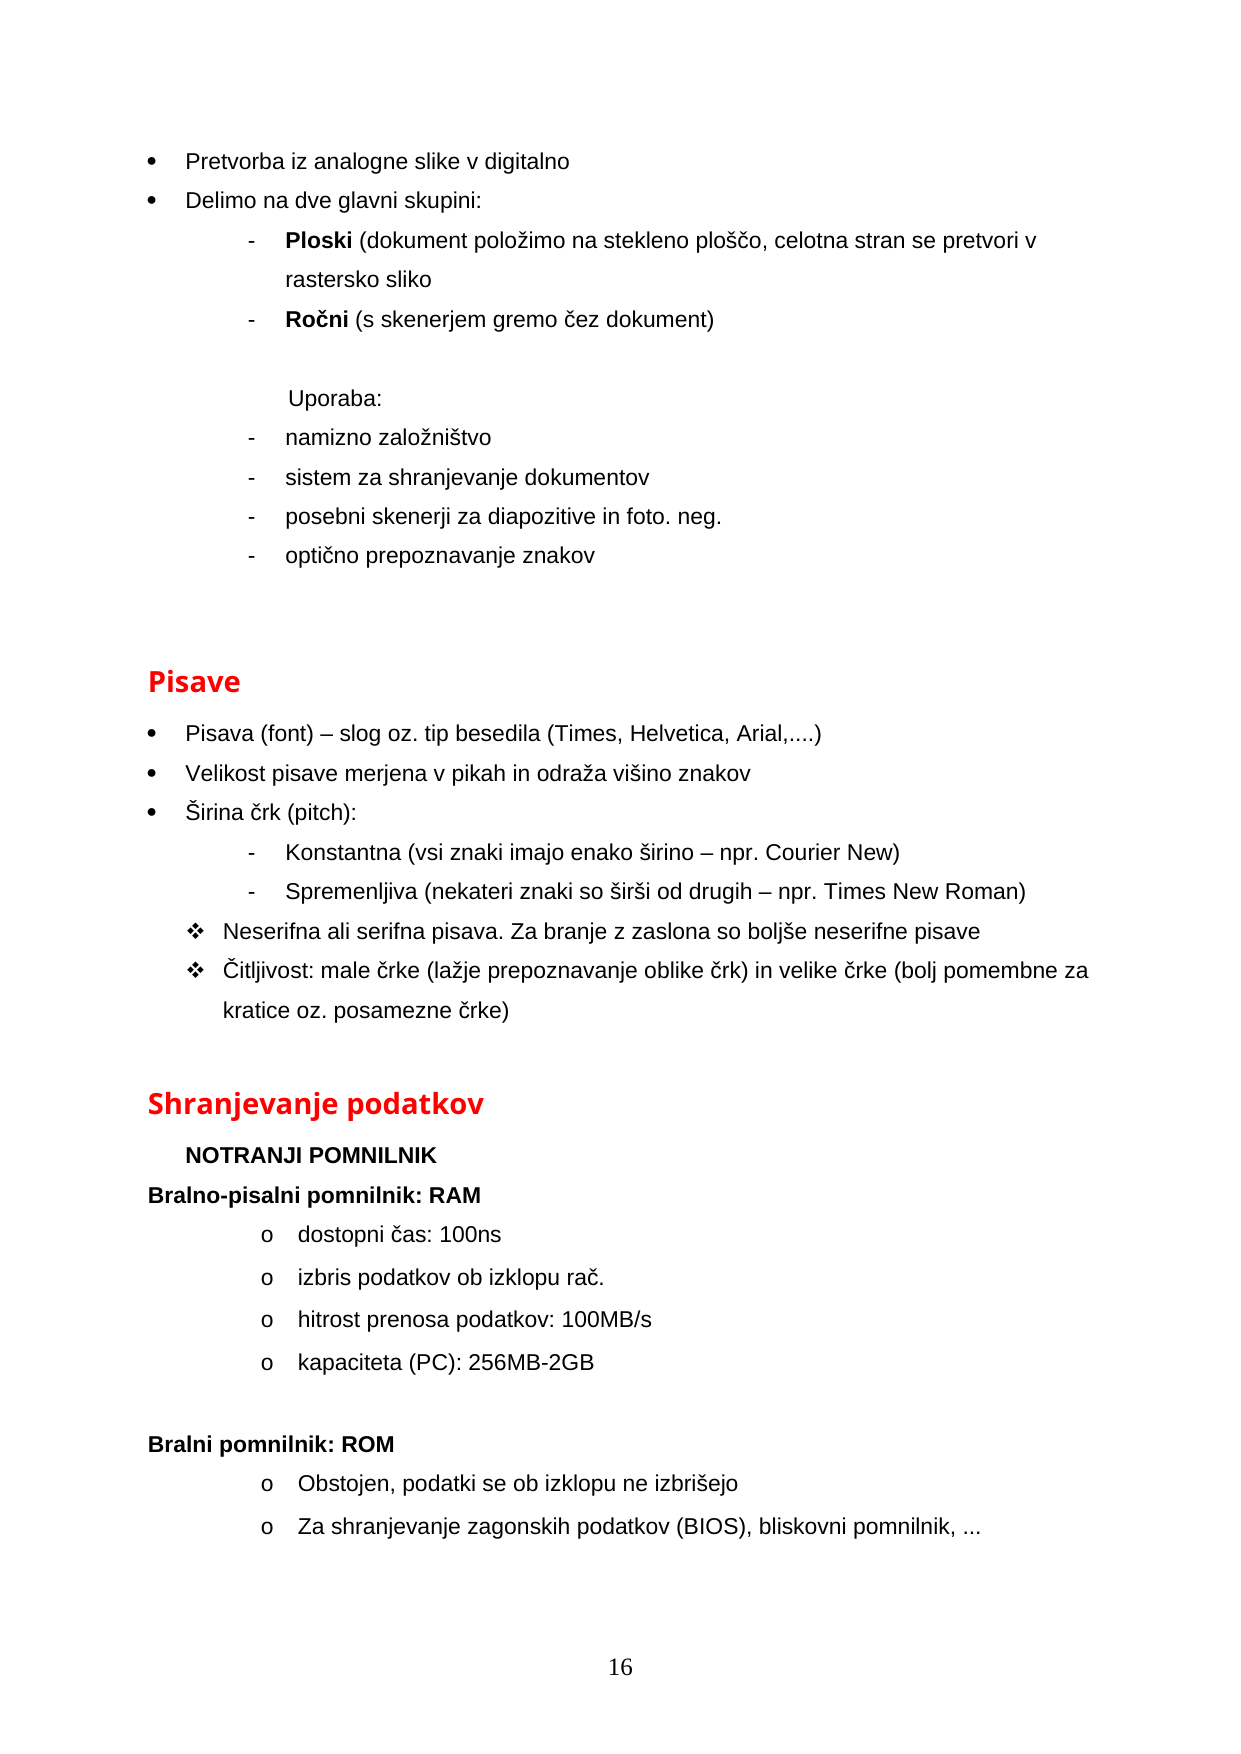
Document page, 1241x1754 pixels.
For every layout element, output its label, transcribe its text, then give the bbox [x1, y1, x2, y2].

list Pretvorba iz analogne slike v digitalno [148, 148, 1093, 174]
text Bralni pomnilnik: ROM [148, 1431, 1093, 1457]
list Za shranjevanje zagonskih podatkov (BIOS), bliskovni pomnilnik, ... [260, 1513, 1093, 1541]
text NOTRANJI POMNILNIK [185, 1142, 1093, 1169]
text Uporaba: [148, 384, 1093, 411]
list Ročni (s skenerjem gremo čez dokument) [248, 306, 1093, 332]
list posebni skenerji za diapozitive in foto. neg. [248, 503, 1093, 529]
text Bralno-pisalni pomnilnik: RAM [148, 1182, 1093, 1208]
list Konstantna (vsi znaki imajo enako širino – npr. Courier New) [248, 839, 1093, 865]
list Velikost pisave merjena v pikah in odraža višino znakov [148, 760, 1093, 786]
list kapaciteta (PC): 256MB-2GB [260, 1349, 1093, 1377]
list namizno založništvo [248, 424, 1093, 450]
list Neserifna ali serifna pisava. Za branje z zaslona so boljše neserifne pisave [185, 918, 1093, 944]
list sistem za shranjevanje dokumentov [248, 463, 1093, 490]
text Pisave [148, 661, 1093, 701]
list Ploski (dokument položimo na stekleno ploščo, celotna stran se pretvori v rastersko sliko [248, 227, 1093, 292]
list Delimo na dve glavni skupini: [148, 187, 1093, 213]
list dostopni čas: 100ns [260, 1221, 1093, 1250]
list Širina črk (pitch): [148, 799, 1093, 826]
list Obstojen, podatki se ob izklopu ne izbrišejo [260, 1470, 1093, 1499]
text Shranjevanje podatkov [148, 1083, 1093, 1123]
list Čitljivost: male črke (lažje prepoznavanje oblike črk) in velike črke (bolj pomembne za kratice oz. posamezne črke) [185, 957, 1093, 1023]
list optično prepoznavanje znakov [248, 542, 1093, 569]
list izbris podatkov ob izklopu rač. [260, 1264, 1093, 1292]
list Pisava (font) – slog oz. tip besedila (Times, Helvetica, Arial,....) [148, 720, 1093, 747]
list hitrost prenosa podatkov: 100MB/s [260, 1306, 1093, 1335]
list Spremenljiva (nekateri znaki so širši od drugih – npr. Times New Roman) [248, 878, 1093, 904]
